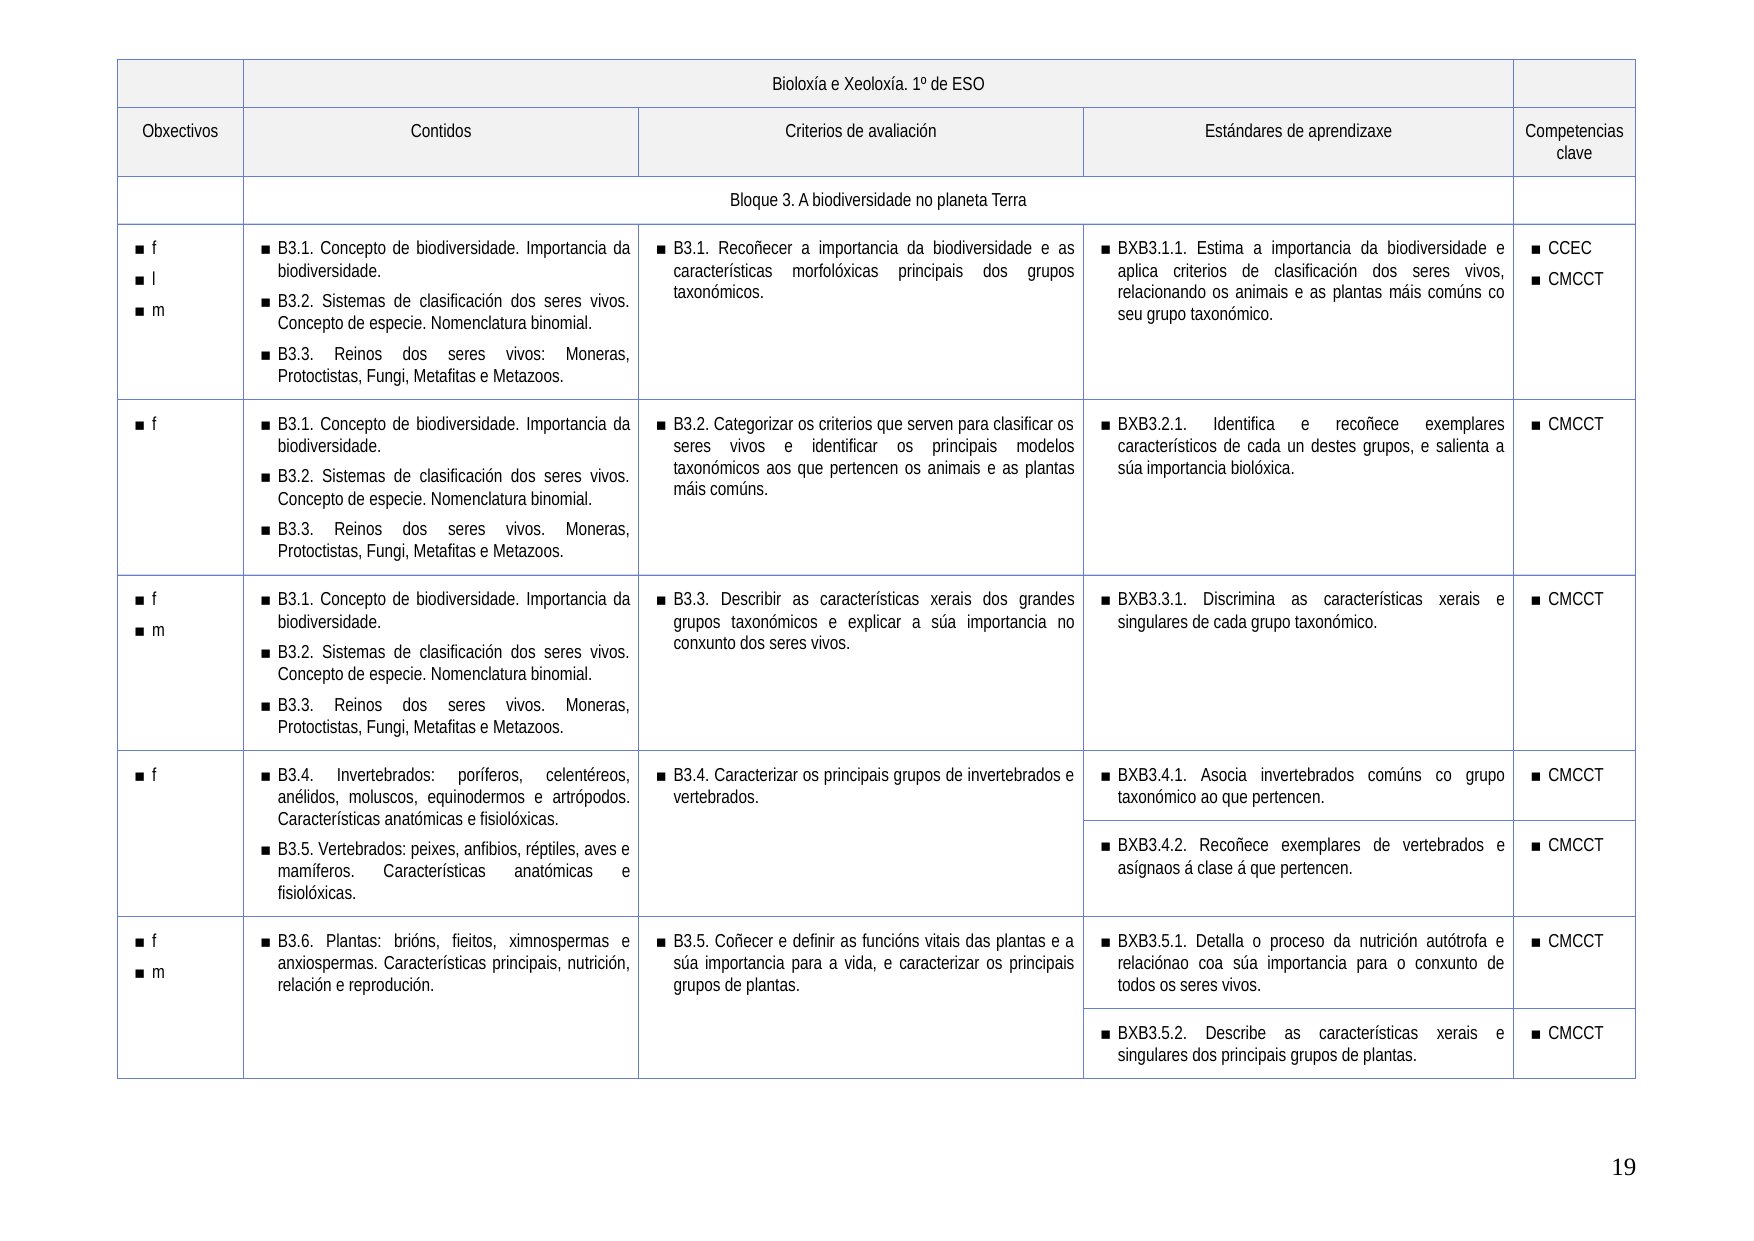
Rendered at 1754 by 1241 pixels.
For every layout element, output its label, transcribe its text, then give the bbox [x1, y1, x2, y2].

table_cell CCEC CMCCT [1514, 225, 1635, 399]
table_cell CMCCT [1514, 751, 1635, 820]
table_cell BXB3.4.1. Asocia invertebrados comúns co grupo taxonómico ao que pertencen. [1084, 751, 1513, 820]
table_cell f [118, 751, 243, 916]
table_cell CMCCT [1514, 400, 1635, 574]
table_header [118, 60, 243, 107]
table_cell Contidos [244, 108, 638, 176]
table_cell BXB3.1.1. Estima a importancia da biodiversidade e aplica criterios de clasificación dos seres vivos, relacionando os animais e as plantas máis comúns co seu grupo taxonómico. [1084, 225, 1513, 399]
table_cell B3.4. Caracterizar os principais grupos de invertebrados e vertebrados. [639, 751, 1083, 916]
table_header [1514, 60, 1635, 107]
table_cell Criterios de avaliación [639, 108, 1083, 176]
table_cell f l m [118, 225, 243, 399]
table_cell CMCCT [1514, 1009, 1635, 1078]
table_cell Obxectivos [118, 108, 243, 176]
table_cell f [118, 400, 243, 574]
table_cell B3.1. Concepto de biodiversidade. Importancia da biodiversidade. B3.2. Sistemas de clasificación dos seres vivos. Concepto de especie. Nomenclatura binomial. B3.3. Reinos dos seres vivos. Moneras, Protoctistas, Fungi, Metafitas e Metazoos. [244, 576, 638, 750]
table_cell BXB3.5.2. Describe as características xerais e singulares dos principais grupos de plantas. [1084, 1009, 1513, 1078]
table_cell CMCCT [1514, 821, 1635, 916]
table_cell CMCCT [1514, 576, 1635, 750]
table_cell B3.3. Describir as características xerais dos grandes grupos taxonómicos e explicar a súa importancia no conxunto dos seres vivos. [639, 576, 1083, 750]
table_cell f m [118, 917, 243, 1078]
table_cell BXB3.5.1. Detalla o proceso da nutrición autótrofa e relaciónao coa súa importancia para o conxunto de todos os seres vivos. [1084, 917, 1513, 1008]
table_cell B3.1. Concepto de biodiversidade. Importancia da biodiversidade. B3.2. Sistemas de clasificación dos seres vivos. Concepto de especie. Nomenclatura binomial. B3.3. Reinos dos seres vivos. Moneras, Protoctistas, Fungi, Metafitas e Metazoos. [244, 400, 638, 574]
table_cell BXB3.2.1. Identifica e recoñece exemplares característicos de cada un destes grupos, e salienta a súa importancia biolóxica. [1084, 400, 1513, 574]
table_cell B3.1. Recoñecer a importancia da biodiversidade e as características morfolóxicas principais dos grupos taxonómicos. [639, 225, 1083, 399]
table_cell Bloque 3. A biodiversidade no planeta Terra [244, 177, 1513, 223]
table_cell B3.1. Concepto de biodiversidade. Importancia da biodiversidade. B3.2. Sistemas de clasificación dos seres vivos. Concepto de especie. Nomenclatura binomial. B3.3. Reinos dos seres vivos: Moneras, Protoctistas, Fungi, Metafitas e Metazoos. [244, 225, 638, 399]
table_cell B3.6. Plantas: brións, fieitos, ximnospermas e anxiospermas. Características principais, nutrición, relación e reprodución. [244, 917, 638, 1078]
table_cell CMCCT [1514, 917, 1635, 1008]
table_cell [118, 177, 243, 223]
table_cell B3.2. Categorizar os criterios que serven para clasificar os seres vivos e identificar os principais modelos taxonómicos aos que pertencen os animais e as plantas máis comúns. [639, 400, 1083, 574]
table_cell B3.4. Invertebrados: poríferos, celentéreos, anélidos, moluscos, equinodermos e artrópodos. Características anatómicas e fisiolóxicas. B3.5. Vertebrados: peixes, anfibios, réptiles, aves e mamíferos. Características anatómicas e fisiolóxicas. [244, 751, 638, 916]
table_header Bioloxía e Xeoloxía. 1º de ESO [244, 60, 1513, 107]
table_cell Competencias clave [1514, 108, 1635, 176]
table_cell BXB3.3.1. Discrimina as características xerais e singulares de cada grupo taxonómico. [1084, 576, 1513, 750]
table_cell [1514, 177, 1635, 223]
table_cell f m [118, 576, 243, 750]
table_cell B3.5. Coñecer e definir as funcións vitais das plantas e a súa importancia para a vida, e caracterizar os principais grupos de plantas. [639, 917, 1083, 1078]
table_cell Estándares de aprendizaxe [1084, 108, 1513, 176]
table_cell BXB3.4.2. Recoñece exemplares de vertebrados e asígnaos á clase á que pertencen. [1084, 821, 1513, 916]
